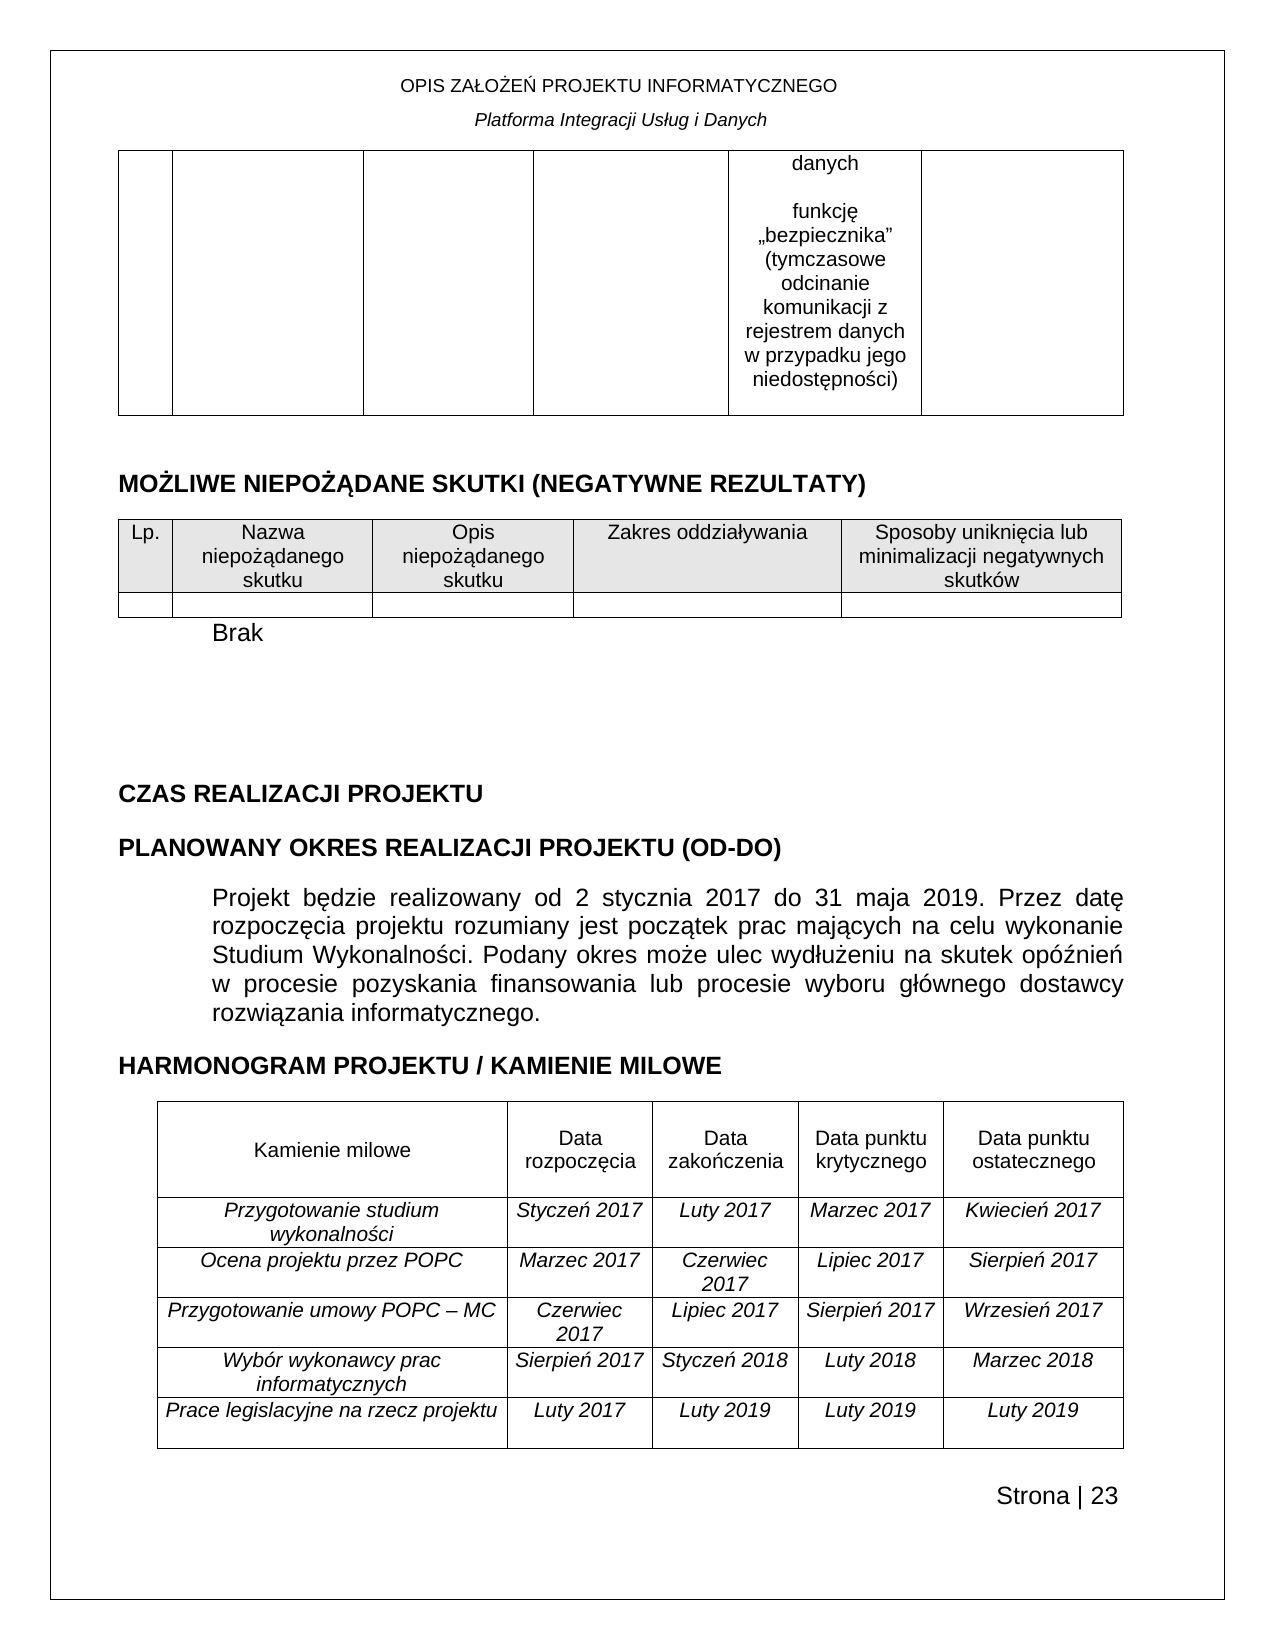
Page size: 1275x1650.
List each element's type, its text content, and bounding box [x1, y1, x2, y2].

table_cell Luty 2019 [944, 1398, 1123, 1447]
subtitle Harmonogram projektu / kamienie milowe [118, 1051, 1107, 1080]
table_cell Luty 2017 [653, 1198, 798, 1247]
table_cell Marzec 2017 [508, 1248, 652, 1297]
table_cell Luty 2018 [799, 1348, 943, 1397]
table_cell Luty 2019 [653, 1398, 798, 1447]
table_cell [173, 151, 363, 414]
table_cell Marzec 2018 [944, 1348, 1123, 1397]
table_cell [119, 593, 172, 617]
table_cell Luty 2019 [799, 1398, 943, 1447]
table_cell Luty 2017 [508, 1398, 652, 1447]
table_cell [364, 151, 533, 414]
table_cell Czerwiec 2017 [653, 1248, 798, 1297]
table_header Lp. [119, 520, 172, 592]
table_cell Lipiec 2017 [799, 1248, 943, 1297]
table_cell Przygotowanie studium wykonalności [158, 1198, 507, 1247]
table_cell Prace legislacyjne na rzecz projektu [158, 1398, 507, 1447]
table_header Data punktu krytycznego [799, 1102, 943, 1197]
table_cell Przygotowanie umowy POPC – MC [158, 1298, 507, 1347]
table_cell Marzec 2017 [799, 1198, 943, 1247]
table_cell Ocena projektu przez POPC [158, 1248, 507, 1297]
table_cell Czerwiec 2017 [508, 1298, 652, 1347]
table_cell Sierpień 2017 [799, 1298, 943, 1347]
table_cell [574, 593, 841, 617]
table_header Nazwa niepożądanego skutku [173, 520, 372, 592]
table_cell Styczeń 2017 [508, 1198, 652, 1247]
table_cell [842, 593, 1121, 617]
table_cell Wybór wykonawcy prac informatycznych [158, 1348, 507, 1397]
table_cell [922, 151, 1123, 414]
table_cell Lipiec 2017 [653, 1298, 798, 1347]
subtitle CZAS REALIZACJI PROJEKTU [118, 779, 1125, 808]
table_header Data zakończenia [653, 1102, 798, 1197]
table_cell Kwiecień 2017 [944, 1198, 1123, 1247]
table_cell [119, 151, 172, 414]
subtitle Planowany okres realizacji projektu (od-do) [118, 833, 1107, 862]
table_cell [534, 151, 728, 414]
table_cell Wrzesień 2017 [944, 1298, 1123, 1347]
table_cell Sierpień 2017 [508, 1348, 652, 1397]
table_header Opis niepożądanego skutku [373, 520, 573, 592]
table_header Kamienie milowe [158, 1102, 507, 1197]
table_cell danych funkcję „bezpiecznika” (tymczasowe odcinanie komunikacji z rejestrem danych w przypadku jego niedostępności) [729, 151, 921, 414]
table_header Zakres oddziaływania [574, 520, 841, 592]
subtitle Możliwe niepożądane skutki (negatywne rezultaty) [118, 469, 1107, 498]
text Brak [212, 618, 1125, 647]
table_header Data rozpoczęcia [508, 1102, 652, 1197]
text Projekt będzie realizowany od 2 stycznia 2017 do 31 maja 2019. Przez datę rozpoczęcia projektu rozumiany jest początek prac mających na celu wykonanie Studium Wykonalności. Podany okres może ulec wydłużeniu na skutek opóźnień w procesie pozyskania finansowania lub procesie wyboru głównego dostawcy rozwiązania informatycznego. [212, 882, 1125, 1026]
table_header Data punktu ostatecznego [944, 1102, 1123, 1197]
table_cell [373, 593, 573, 617]
table_cell Styczeń 2018 [653, 1348, 798, 1397]
table_cell Sierpień 2017 [944, 1248, 1123, 1297]
table_cell [173, 593, 372, 617]
table_header Sposoby uniknięcia lub minimalizacji negatywnych skutków [842, 520, 1121, 592]
